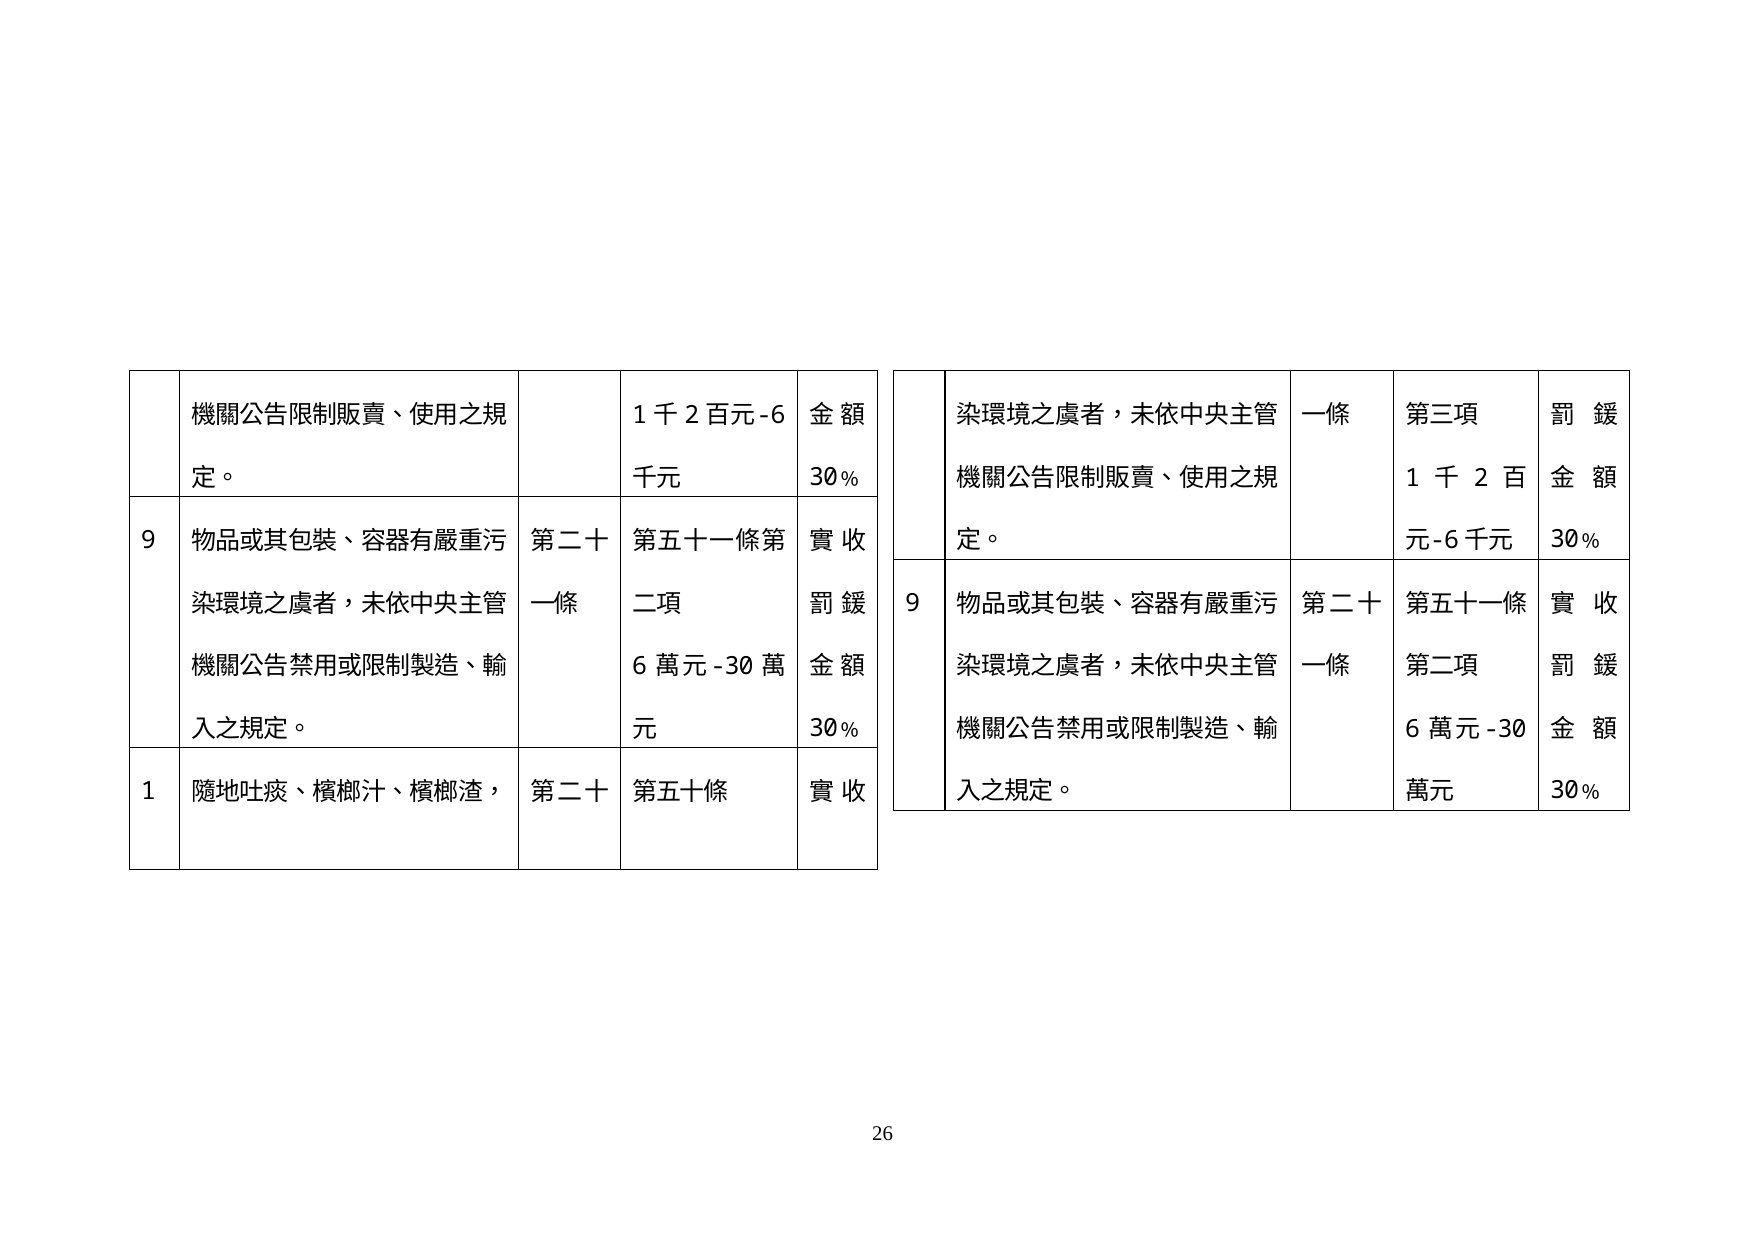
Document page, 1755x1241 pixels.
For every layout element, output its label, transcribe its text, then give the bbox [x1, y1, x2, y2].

table_header [882, 370, 1635, 870]
table_cell 第三項 1千2百元-6千元 [1394, 371, 1538, 559]
table_cell 第二十 [519, 748, 620, 869]
table_cell 一條 [1291, 371, 1393, 559]
table_cell 9 [130, 497, 179, 747]
table_cell [130, 371, 179, 496]
table_cell 第五十條 [621, 748, 797, 869]
table_cell 1 [130, 748, 179, 869]
table_cell [894, 371, 944, 559]
table_cell 金額30﹪ [798, 371, 877, 496]
table_cell 物品或其包裝、容器有嚴重污染環境之虞者，未依中央主管機關公告禁用或限制製造、輸入之規定。 [946, 560, 1290, 810]
table_cell 實收 [798, 748, 877, 869]
table_header [878, 370, 882, 870]
table_cell 實收罰鍰金額30﹪ [798, 497, 877, 747]
table_cell 物品或其包裝、容器有嚴重污染環境之虞者，未依中央主管機關公告禁用或限制製造、輸入之規定。 [180, 497, 518, 747]
table_cell 第二十一條 [519, 497, 620, 747]
table_cell 1千2百元-6千元 [621, 371, 797, 496]
table_cell 罰鍰金額30﹪ [1539, 371, 1629, 559]
table_header [118, 370, 129, 870]
table_cell 第二十一條 [1291, 560, 1393, 810]
table_cell [519, 371, 620, 496]
table_cell 隨地吐痰、檳榔汁、檳榔渣， [180, 748, 518, 869]
table_cell 9 [894, 560, 944, 810]
table_cell 染環境之虞者，未依中央主管機關公告限制販賣、使用之規定。 [946, 371, 1290, 559]
table_cell 第五十一條第二項 6萬元-30萬元 [621, 497, 797, 747]
table_cell 機關公告限制販賣、使用之規定。 [180, 371, 518, 496]
table_cell 第五十一條第二項 6萬元-30萬元 [1394, 560, 1538, 810]
table_cell 實收罰鍰金額30﹪ [1539, 560, 1629, 810]
